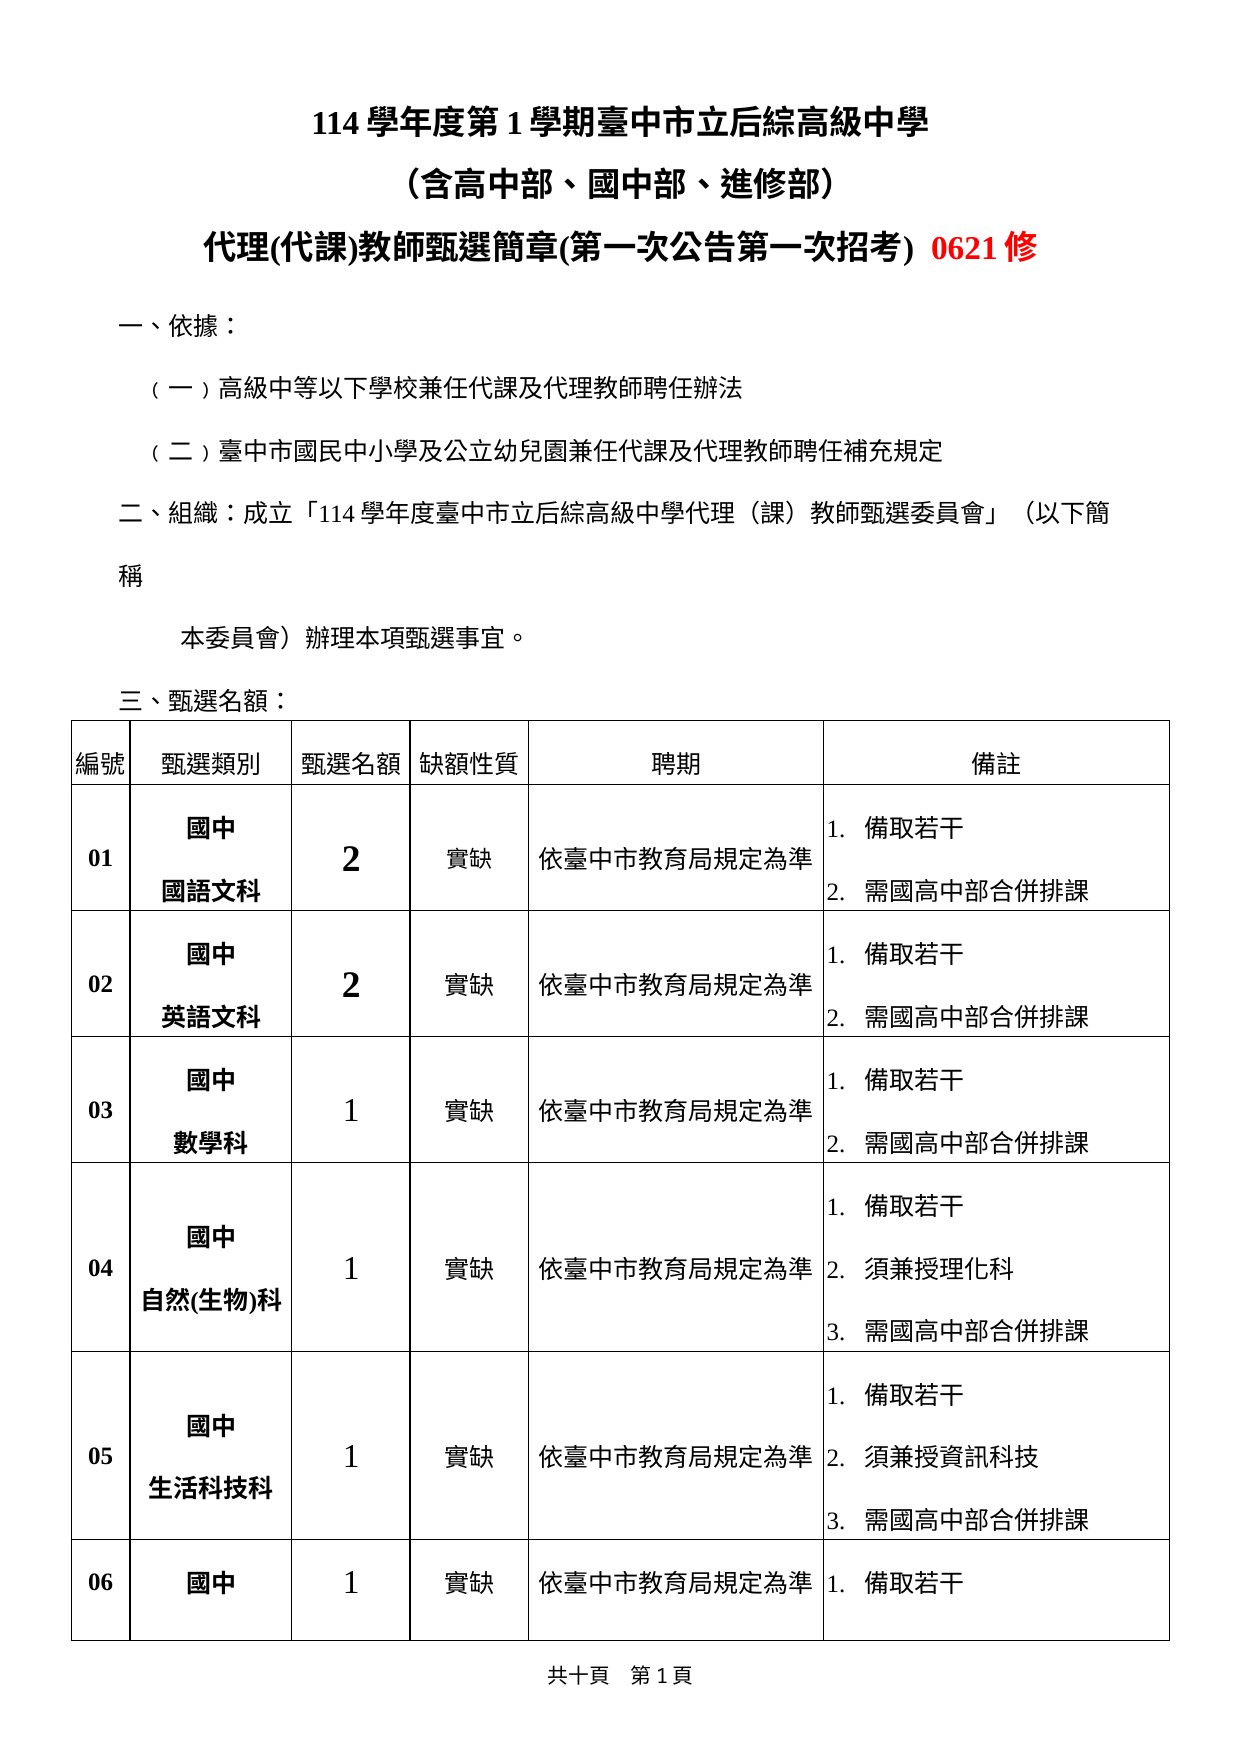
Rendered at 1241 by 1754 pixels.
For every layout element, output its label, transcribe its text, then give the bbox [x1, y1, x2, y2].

text ﹙二﹚臺中市國民中小學及公立幼兒園兼任代課及代理教師聘任補充規定 [143, 408, 1122, 470]
table_cell 備取若干 須兼授理化科 需國高中部合併排課 [824, 1163, 1169, 1351]
table_cell 06 [72, 1540, 129, 1639]
text 本委員會）辦理本項甄選事宜。 [118, 595, 1122, 658]
table_cell 1 [292, 1352, 409, 1539]
table_cell 01 [72, 785, 129, 910]
text ﹙一﹚高級中等以下學校兼任代課及代理教師聘任辦法 [143, 345, 1122, 408]
table_cell 國中 國語文科 [131, 785, 291, 910]
table_cell 02 [72, 911, 129, 1036]
table_cell 備取若干 需國高中部合併排課 [824, 1037, 1169, 1162]
table_cell 2 [292, 785, 409, 910]
table_cell 國中 數學科 [131, 1037, 291, 1162]
table_cell 依臺中市教育局規定為準 [529, 1163, 823, 1351]
table_cell 05 [72, 1352, 129, 1539]
text （含高中部、國中部、進修部） [118, 141, 1122, 203]
table_cell 1 [292, 1037, 409, 1162]
table_cell 國中 [131, 1540, 291, 1639]
table_header 編號 [72, 721, 129, 784]
table_cell 1 [292, 1163, 409, 1351]
table_cell 依臺中市教育局規定為準 [529, 911, 823, 1036]
table_cell 實缺 [411, 785, 528, 910]
table_cell 備取若干 須兼授資訊科技 需國高中部合併排課 [824, 1352, 1169, 1539]
table_cell 實缺 [411, 911, 528, 1036]
table_cell 04 [72, 1163, 129, 1351]
table_cell 實缺 [411, 1540, 528, 1639]
table_cell 依臺中市教育局規定為準 [529, 1540, 823, 1639]
table_header 甄選類別 [131, 721, 291, 784]
table_cell 2 [292, 911, 409, 1036]
table_header 甄選名額 [292, 721, 409, 784]
table_cell 備取若干 須兼授輔導活動科與家政科 需國高中部合併排課 以能配合雙語融入教學計畫者為佳 [824, 1540, 1169, 1639]
table_cell 國中 生活科技科 [131, 1352, 291, 1539]
table_cell 依臺中市教育局規定為準 [529, 785, 823, 910]
table_cell 實缺 [411, 1352, 528, 1539]
table_header 備註 [824, 721, 1169, 784]
table_cell 03 [72, 1037, 129, 1162]
text 二、組織：成立「114學年度臺中市立后綜高級中學代理（課）教師甄選委員會」（以下簡稱 [118, 470, 1122, 595]
table_header 聘期 [529, 721, 823, 784]
text 114學年度第1學期臺中市立后綜高級中學 [118, 78, 1122, 141]
table_cell 依臺中市教育局規定為準 [529, 1037, 823, 1162]
table_cell 實缺 [411, 1037, 528, 1162]
table_cell 備取若干 需國高中部合併排課 [824, 911, 1169, 1036]
table_cell 備取若干 需國高中部合併排課 [824, 785, 1169, 910]
text 代理(代課)教師甄選簡章(第一次公告第一次招考) 0621修 [118, 203, 1122, 266]
text 三、甄選名額： [118, 658, 1122, 720]
text 一、依據： [118, 283, 1122, 345]
table_header 缺額性質 [411, 721, 528, 784]
table_cell 依臺中市教育局規定為準 [529, 1352, 823, 1539]
table_cell 國中 英語文科 [131, 911, 291, 1036]
table_cell 國中 自然(生物)科 [131, 1163, 291, 1351]
table_cell 實缺 [411, 1163, 528, 1351]
table_cell 1 [292, 1540, 409, 1639]
